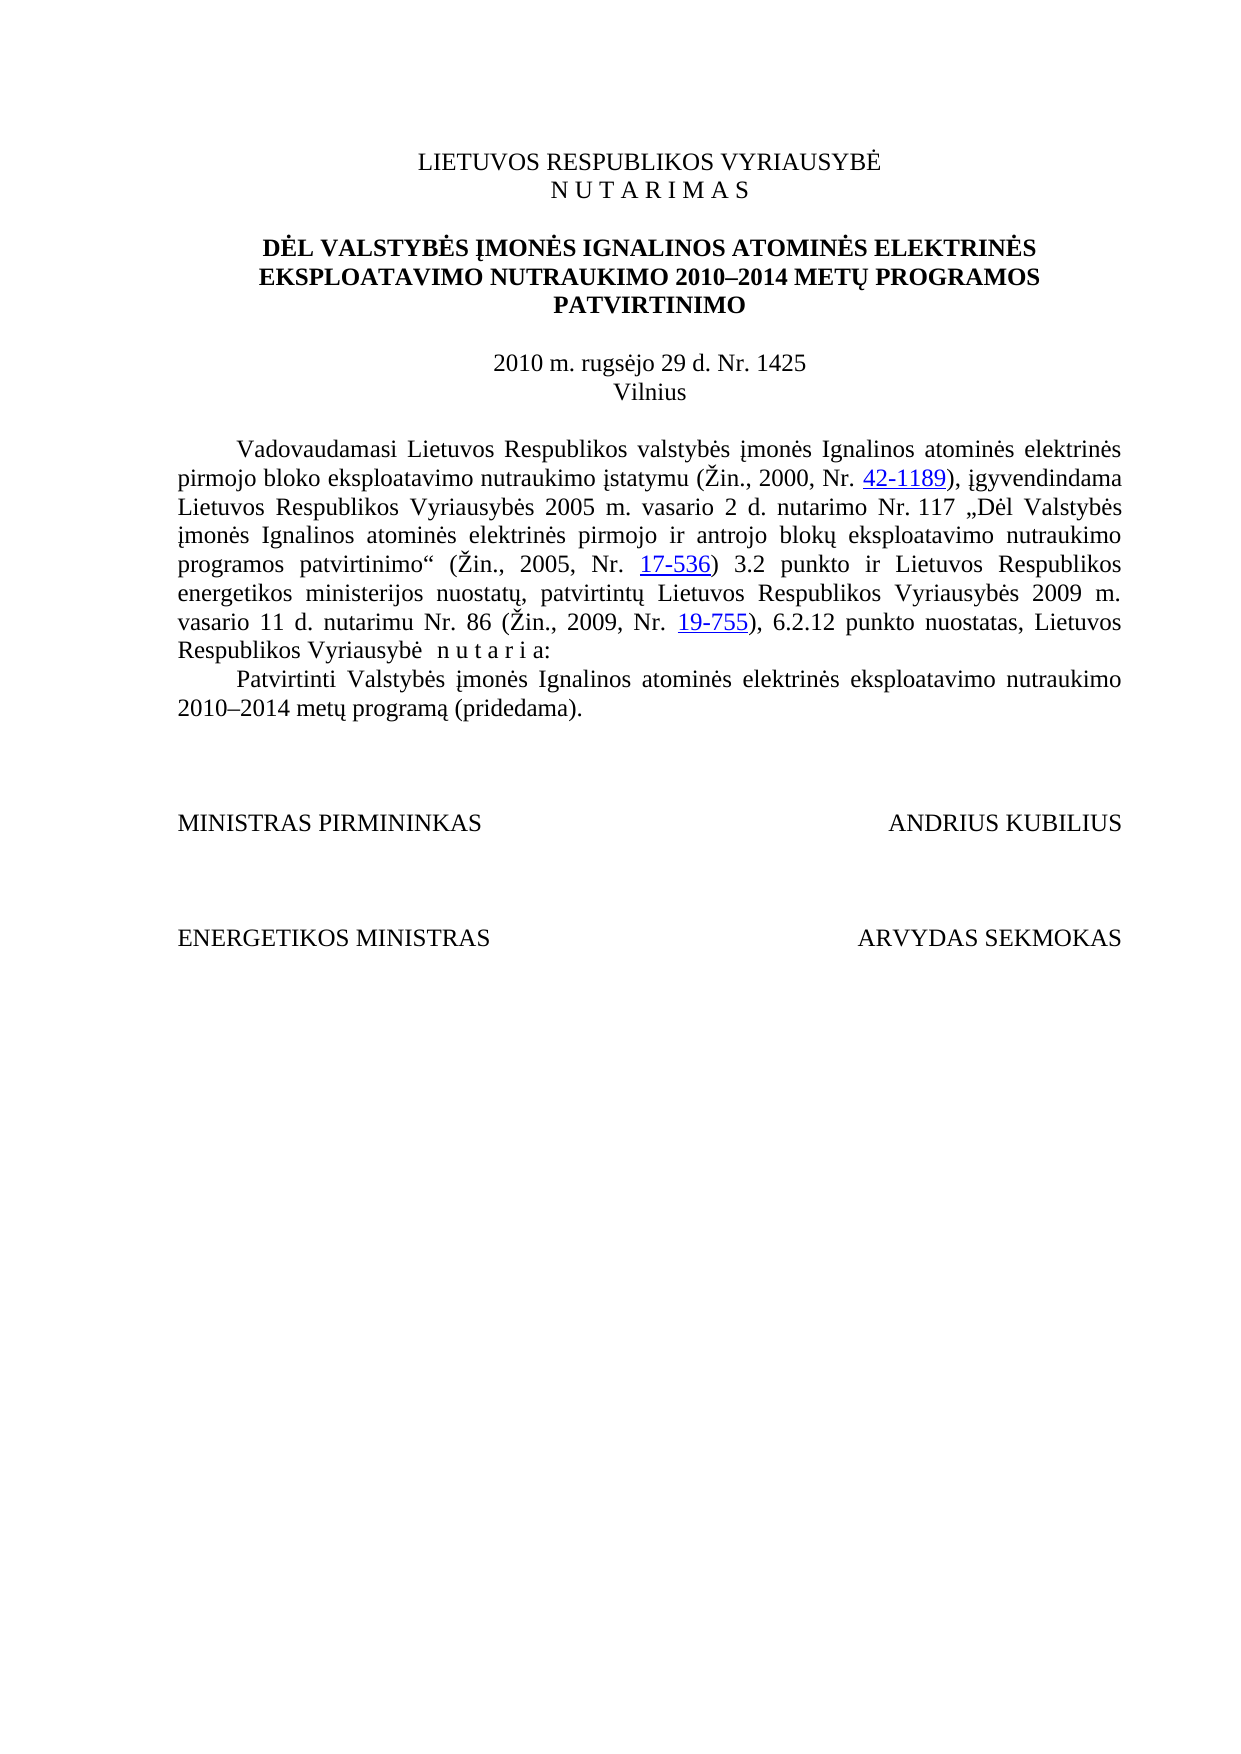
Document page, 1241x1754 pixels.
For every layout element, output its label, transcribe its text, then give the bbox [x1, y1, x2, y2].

text DĖL VALSTYBĖS ĮMONĖS IGNALINOS ATOMINĖS ELEKTRINĖS EKSPLOATAVIMO NUTRAUKIMO 2010–2014 metų PROGRAMOS PATVIRTINIMO [177, 233, 1122, 319]
text Vadovaudamasi Lietuvos Respublikos valstybės įmonės Ignalinos atominės elektrinės pirmojo bloko eksploatavimo nutraukimo įstatymu (Žin., 2000, Nr. 42-1189), įgyvendindama Lietuvos Respublikos Vyriausybės 2005 m. vasario 2 d. nutarimo Nr. 117 „Dėl Valstybės įmonės Ignalinos atominės elektrinės pirmojo ir antrojo blokų eksploatavimo nutraukimo programos patvirtinimo“ (Žin., 2005, Nr. 17-536) 3.2 punkto ir Lietuvos Respublikos energetikos ministerijos nuostatų, patvirtintų Lietuvos Respublikos Vyriausybės 2009 m. vasario 11 d. nutarimu Nr. 86 (Žin., 2009, Nr. 19-755), 6.2.12 punkto nuostatas, Lietuvos Respublikos Vyriausybė nutaria: [177, 434, 1122, 664]
text Patvirtinti Valstybės įmonės Ignalinos atominės elektrinės eksploatavimo nutraukimo 2010–2014 metų programą (pridedama). [177, 664, 1122, 722]
text NUTARIMAS [177, 176, 1122, 204]
text Lietuvos Respublikos Vyriausybė [177, 147, 1122, 176]
text 2010 m. rugsėjo 29 d. Nr. 1425 [177, 348, 1122, 377]
text Vilnius [177, 377, 1122, 406]
text ENERGETIKOS MINISTRAS ARVYDAS SEKMOKAS [177, 923, 1122, 952]
text MINISTRAS PIRMININKAS ANDRIUS KUBILIUS [177, 808, 1122, 837]
